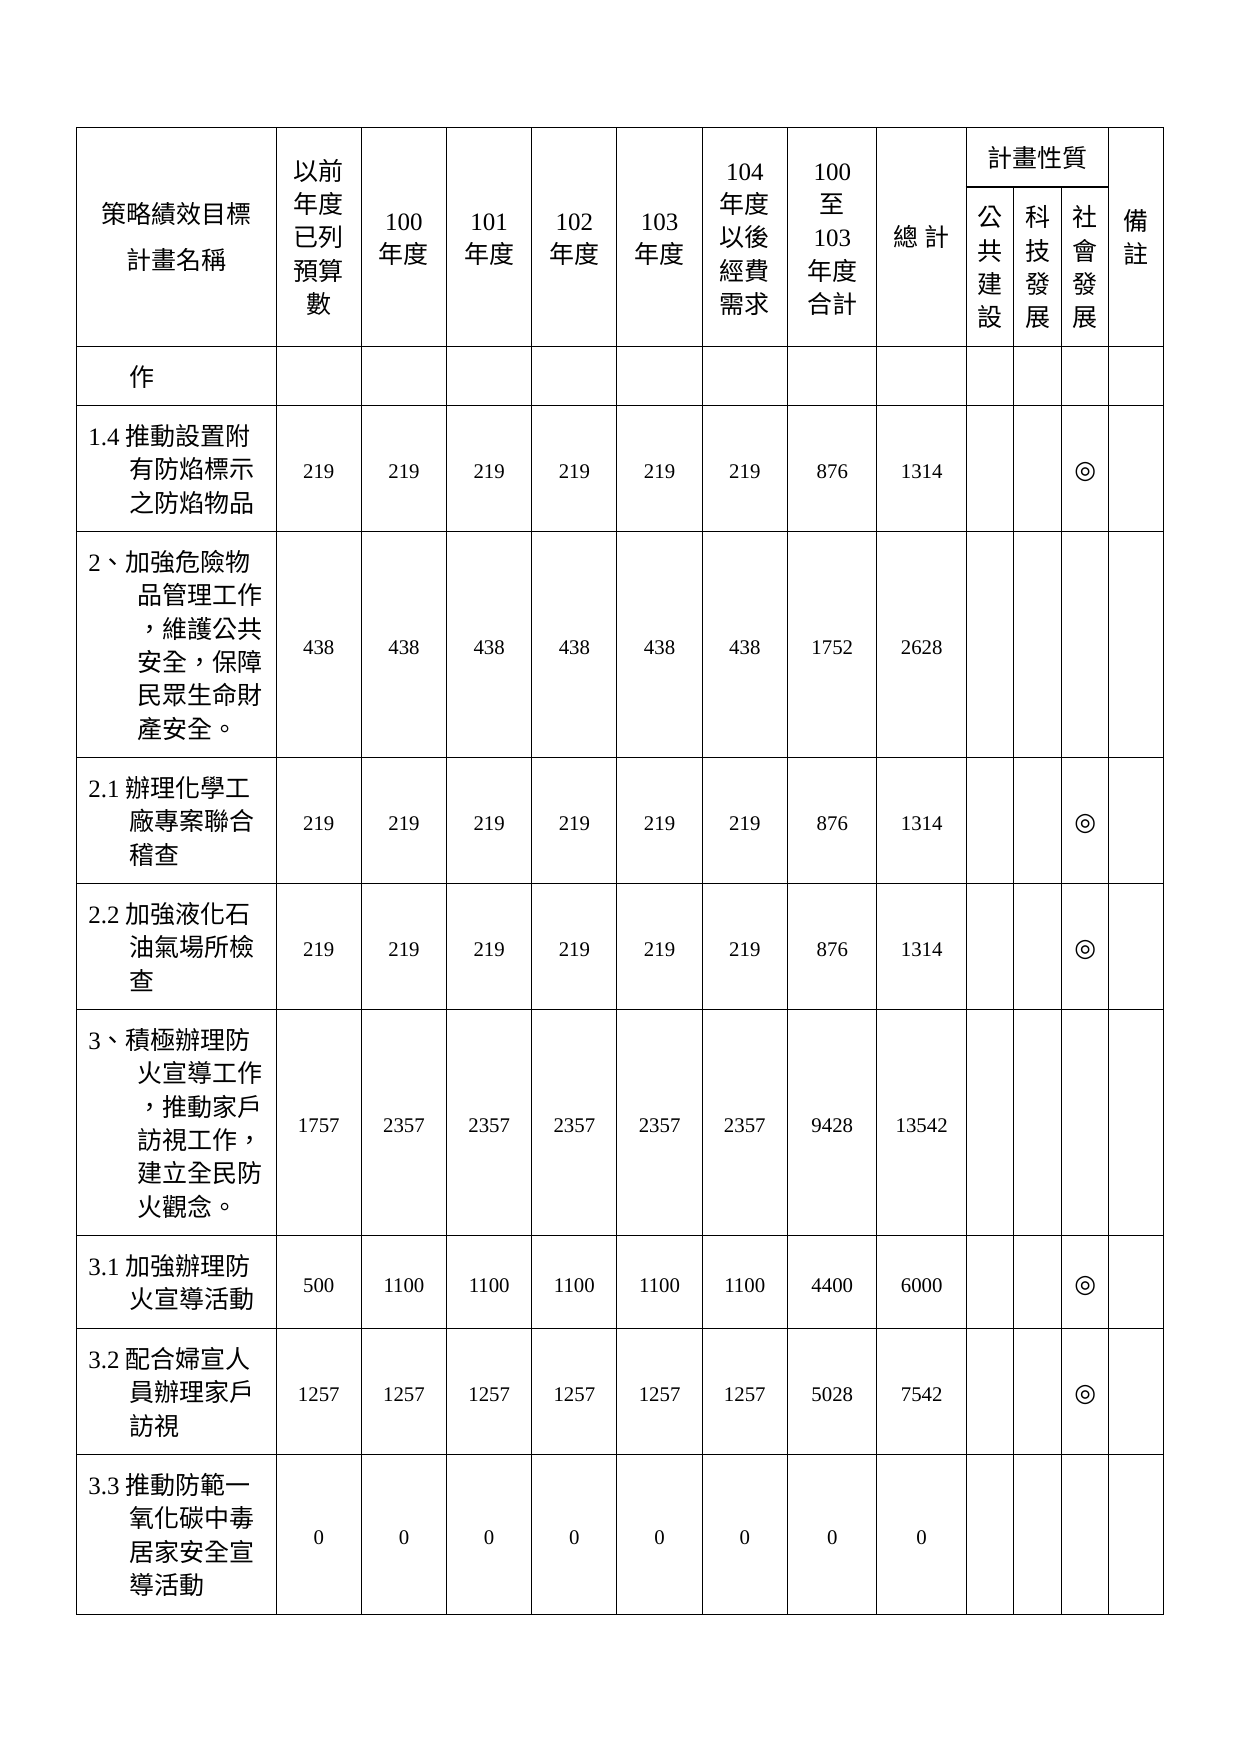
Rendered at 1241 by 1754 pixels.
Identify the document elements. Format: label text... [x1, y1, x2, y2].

table_cell [1014, 1329, 1061, 1454]
table_cell [1109, 347, 1163, 405]
table_cell 219 [532, 884, 616, 1009]
table_cell 0 [277, 1455, 361, 1613]
table_cell [967, 1236, 1013, 1328]
table_cell 438 [277, 532, 361, 757]
table_cell 1100 [703, 1236, 787, 1328]
table_cell 876 [788, 406, 876, 531]
table_cell 1257 [703, 1329, 787, 1454]
table_cell 3.1 加強辦理防火宣導活動 [77, 1236, 276, 1328]
table_cell [362, 347, 446, 405]
table_cell 2357 [532, 1010, 616, 1235]
table_cell 219 [617, 884, 702, 1009]
table_cell ◎ [1062, 1329, 1108, 1454]
table_cell 219 [532, 758, 616, 883]
table_cell [1109, 758, 1163, 883]
table_cell 1257 [447, 1329, 531, 1454]
table_cell [1014, 884, 1061, 1009]
table_cell 219 [447, 758, 531, 883]
table_cell 219 [277, 758, 361, 883]
table_cell [877, 347, 966, 405]
table_cell ◎ [1062, 884, 1108, 1009]
table_cell 219 [703, 884, 787, 1009]
table_cell 219 [447, 406, 531, 531]
table_cell [1014, 758, 1061, 883]
table_cell 1257 [277, 1329, 361, 1454]
table_cell 2.2 加強液化石油氣場所檢查 [77, 884, 276, 1009]
table_cell 4400 [788, 1236, 876, 1328]
table_cell [967, 1010, 1013, 1235]
table_cell 219 [617, 406, 702, 531]
table_cell [967, 532, 1013, 757]
table_cell [967, 758, 1013, 883]
table_cell [967, 884, 1013, 1009]
table_cell [1109, 406, 1163, 531]
table_cell [1109, 1455, 1163, 1613]
table_cell 500 [277, 1236, 361, 1328]
table_cell 社會發展 [1062, 188, 1108, 346]
table_cell 219 [703, 406, 787, 531]
table_cell 438 [703, 532, 787, 757]
table_cell [1109, 532, 1163, 757]
table_cell 3.2 配合婦宣人員辦理家戶訪視 [77, 1329, 276, 1454]
table_cell 科技發展 [1014, 188, 1061, 346]
table_cell 1257 [617, 1329, 702, 1454]
table_cell [1109, 1329, 1163, 1454]
table_cell 2357 [703, 1010, 787, 1235]
table_cell 1314 [877, 884, 966, 1009]
table_cell 438 [447, 532, 531, 757]
table_cell 2628 [877, 532, 966, 757]
table_cell [277, 347, 361, 405]
table_cell [1062, 347, 1108, 405]
table_header 100至103年度合計 [788, 128, 876, 346]
table_cell 1100 [617, 1236, 702, 1328]
table_cell 公共建設 [967, 188, 1013, 346]
table_cell [703, 347, 787, 405]
table_header 總 計 [877, 128, 966, 346]
table_cell [1014, 1010, 1061, 1235]
table_header 101年度 [447, 128, 531, 346]
table_cell 作 [77, 347, 276, 405]
table_cell 219 [362, 884, 446, 1009]
table_cell 219 [617, 758, 702, 883]
table_cell 1257 [532, 1329, 616, 1454]
table_header 策略績效目標 計畫名稱 [77, 128, 276, 346]
table_header 100年度 [362, 128, 446, 346]
table_cell 7542 [877, 1329, 966, 1454]
table_cell [1062, 1010, 1108, 1235]
table_cell [1014, 532, 1061, 757]
table_cell 0 [877, 1455, 966, 1613]
table_header 104年度以後經費需求 [703, 128, 787, 346]
table_cell 1.4 推動設置附有防焰標示之防焰物品 [77, 406, 276, 531]
table_header 103年度 [617, 128, 702, 346]
table_cell 0 [703, 1455, 787, 1613]
table_cell 438 [617, 532, 702, 757]
table_cell 1100 [447, 1236, 531, 1328]
table_cell 219 [703, 758, 787, 883]
table_cell 3.3 推動防範一氧化碳中毒居家安全宣導活動 [77, 1455, 276, 1613]
table_cell 2.1 辦理化學工廠專案聯合稽查 [77, 758, 276, 883]
table_cell 1100 [532, 1236, 616, 1328]
table_cell [532, 347, 616, 405]
table_cell [1014, 1236, 1061, 1328]
table_cell ◎ [1062, 758, 1108, 883]
table_cell [967, 347, 1013, 405]
table_cell 219 [277, 884, 361, 1009]
table_cell 1314 [877, 406, 966, 531]
table_cell 219 [532, 406, 616, 531]
table_cell [617, 347, 702, 405]
table_cell [1109, 1236, 1163, 1328]
table_cell 876 [788, 884, 876, 1009]
table_cell 0 [617, 1455, 702, 1613]
table_cell [447, 347, 531, 405]
table_cell [1014, 406, 1061, 531]
table_cell 1314 [877, 758, 966, 883]
table_cell [967, 1329, 1013, 1454]
table_cell 0 [362, 1455, 446, 1613]
table_cell [967, 1455, 1013, 1613]
table_header 以前年度已列預算數 [277, 128, 361, 346]
table_cell [1014, 1455, 1061, 1613]
table_cell [1062, 1455, 1108, 1613]
table_cell 6000 [877, 1236, 966, 1328]
table_cell 1100 [362, 1236, 446, 1328]
table_cell [967, 406, 1013, 531]
table_cell [1109, 884, 1163, 1009]
table_header 計畫性質 [967, 128, 1108, 186]
table_header 102年度 [532, 128, 616, 346]
table_cell 加強危險物品管理工作，維護公共安全，保障民眾生命財產安全。 [77, 532, 276, 757]
table_cell 0 [447, 1455, 531, 1613]
table_cell 1757 [277, 1010, 361, 1235]
table_cell 876 [788, 758, 876, 883]
table_cell 0 [788, 1455, 876, 1613]
table_cell 438 [362, 532, 446, 757]
table_cell 2357 [447, 1010, 531, 1235]
table_cell 219 [447, 884, 531, 1009]
table_cell ◎ [1062, 406, 1108, 531]
table_cell 219 [362, 406, 446, 531]
table_cell ◎ [1062, 1236, 1108, 1328]
table_cell [1062, 532, 1108, 757]
table_cell 1257 [362, 1329, 446, 1454]
table_cell [788, 347, 876, 405]
table_cell 9428 [788, 1010, 876, 1235]
table_cell 1752 [788, 532, 876, 757]
table_cell 2357 [617, 1010, 702, 1235]
table_cell 13542 [877, 1010, 966, 1235]
table_cell [1109, 1010, 1163, 1235]
table_cell 5028 [788, 1329, 876, 1454]
table_cell 219 [277, 406, 361, 531]
table_cell 438 [532, 532, 616, 757]
table_cell 0 [532, 1455, 616, 1613]
table_cell 2357 [362, 1010, 446, 1235]
table_cell 積極辦理防火宣導工作，推動家戶訪視工作，建立全民防火觀念。 [77, 1010, 276, 1235]
table_cell [1014, 347, 1061, 405]
table_cell 219 [362, 758, 446, 883]
table_header 備註 [1109, 128, 1163, 346]
